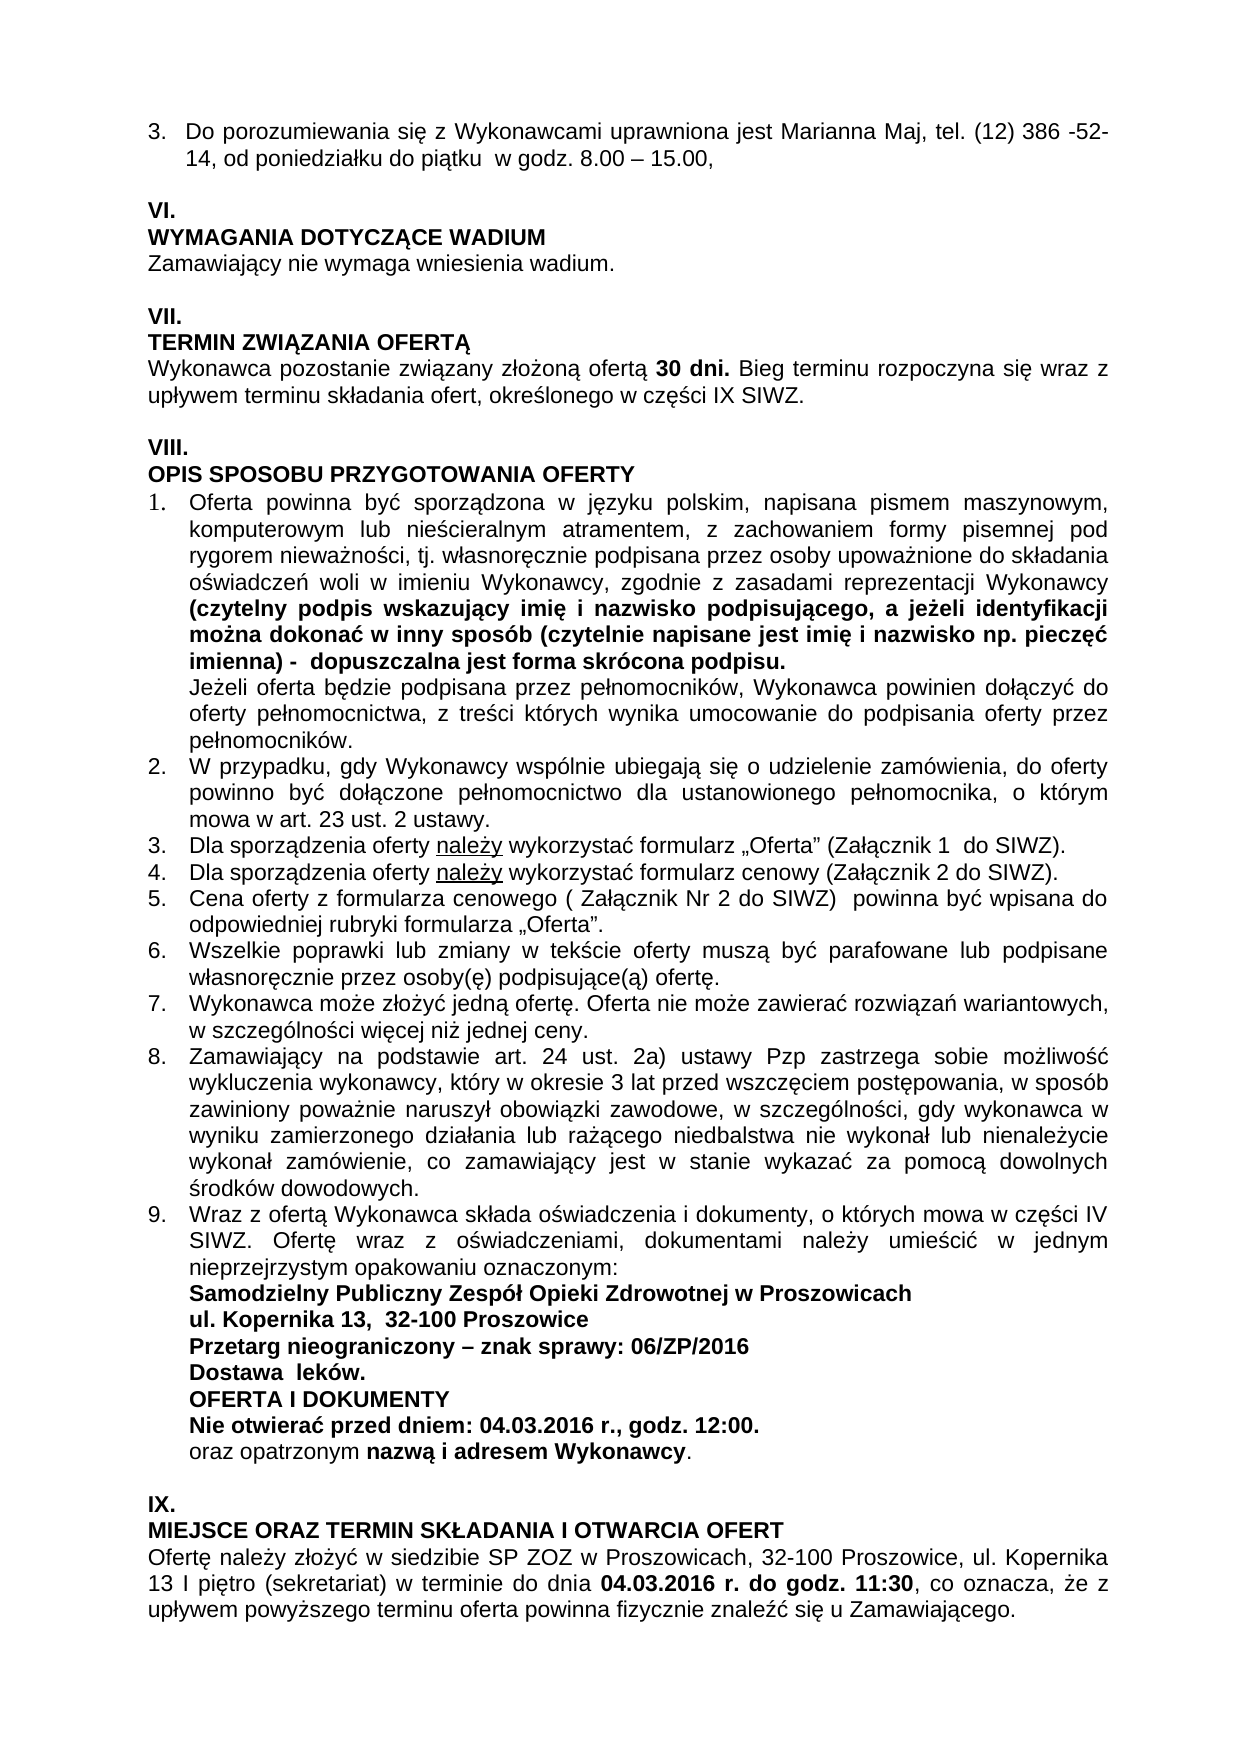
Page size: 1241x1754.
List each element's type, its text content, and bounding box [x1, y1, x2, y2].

list Oferta powinna być sporządzona w języku polskim, napisana pismem maszynowym, komputerowym lub nieścieralnym atramentem, z zachowaniem formy pisemnej pod rygorem nieważności, tj. własnoręcznie podpisana przez osoby upoważnione do składania oświadczeń woli w imieniu Wykonawcy, zgodnie z zasadami reprezentacji Wykonawcy (czytelny podpis wskazujący imię i nazwisko podpisującego, a jeżeli identyfikacji można dokonać w inny sposób (czytelnie napisane jest imię i nazwisko np. pieczęć imienna) - dopuszczalna jest forma skrócona podpisu. [148, 487, 1109, 674]
text TERMIN ZWIĄZANIA OFERTĄ [148, 329, 1109, 355]
text OPIS SPOSOBU PRZYGOTOWANIA OFERTY [148, 461, 1109, 487]
text Zamawiający nie wymaga wniesienia wadium. [148, 250, 1109, 276]
list Wszelkie poprawki lub zmiany w tekście oferty muszą być parafowane lub podpisane własnoręcznie przez osoby(ę) podpisujące(ą) ofertę. [148, 937, 1109, 990]
list Wraz z ofertą Wykonawca składa oświadczenia i dokumenty, o których mowa w części IV SIWZ. Ofertę wraz z oświadczeniami, dokumentami należy umieścić w jednym nieprzejrzystym opakowaniu oznaczonym: [148, 1201, 1109, 1280]
text MIEJSCE ORAZ TERMIN SKŁADANIA I OTWARCIA OFERT [148, 1517, 1109, 1544]
text VII. [148, 303, 1109, 329]
list Nie otwierać przed dniem: 04.03.2016 r., godz. 12:00. [189, 1412, 1109, 1438]
subtitle Samodzielny Publiczny Zespół Opieki Zdrowotnej w Proszowicach [189, 1280, 1109, 1306]
text VIII. [148, 434, 1109, 461]
subtitle IX. [148, 1491, 1109, 1517]
text oraz opatrzonym nazwą i adresem Wykonawcy. [189, 1438, 1109, 1464]
list W przypadku, gdy Wykonawcy wspólnie ubiegają się o udzielenie zamówienia, do oferty powinno być dołączone pełnomocnictwo dla ustanowionego pełnomocnika, o którym mowa w art. 23 ust. 2 ustawy. [148, 753, 1109, 832]
text ul. Kopernika 13, 32-100 Proszowice [189, 1306, 1109, 1333]
list Zamawiający na podstawie art. 24 ust. 2a) ustawy Pzp zastrzega sobie możliwość wykluczenia wykonawcy, który w okresie 3 lat przed wszczęciem postępowania, w sposób zawiniony poważnie naruszył obowiązki zawodowe, w szczególności, gdy wykonawca w wyniku zamierzonego działania lub rażącego niedbalstwa nie wykonał lub nienależycie wykonał zamówienie, co zamawiający jest w stanie wykazać za pomocą dowolnych środków dowodowych. [148, 1043, 1109, 1201]
text Dostawa leków. OFERTA I DOKUMENTY [189, 1359, 1109, 1412]
text WYMAGANIA DOTYCZĄCE WADIUM [148, 223, 1109, 250]
list Wykonawca może złożyć jedną ofertę. Oferta nie może zawierać rozwiązań wariantowych, w szczególności więcej niż jednej ceny. [148, 990, 1109, 1043]
list Cena oferty z formularza cenowego ( Załącznik Nr 2 do SIWZ) powinna być wpisana do odpowiedniej rubryki formularza „Oferta”. [148, 885, 1109, 937]
subtitle Ofertę należy złożyć w siedzibie SP ZOZ w Proszowicach, 32-100 Proszowice, ul. Kopernika 13 I piętro (sekretariat) w terminie do dnia 04.03.2016 r. do godz. 11:30, co oznacza, że z upływem powyższego terminu oferta powinna fizycznie znaleźć się u Zamawiającego. [148, 1544, 1109, 1623]
text VI. [148, 197, 1109, 223]
text Wykonawca pozostanie związany złożoną ofertą 30 dni. Bieg terminu rozpoczyna się wraz z upływem terminu składania ofert, określonego w części IX SIWZ. [148, 355, 1109, 408]
text Przetarg nieograniczony – znak sprawy: 06/ZP/2016 [189, 1333, 1109, 1359]
list Dla sporządzenia oferty należy wykorzystać formularz cenowy (Załącznik 2 do SIWZ). [148, 858, 1109, 885]
list Jeżeli oferta będzie podpisana przez pełnomocników, Wykonawca powinien dołączyć do oferty pełnomocnictwa, z treści których wynika umocowanie do podpisania oferty przez pełnomocników. [148, 674, 1109, 753]
list Do porozumiewania się z Wykonawcami uprawniona jest Marianna Maj, tel. (12) 386 -52-14, od poniedziałku do piątku w godz. 8.00 – 15.00, [148, 118, 1109, 171]
list Dla sporządzenia oferty należy wykorzystać formularz „Oferta” (Załącznik 1 do SIWZ). [148, 832, 1109, 858]
